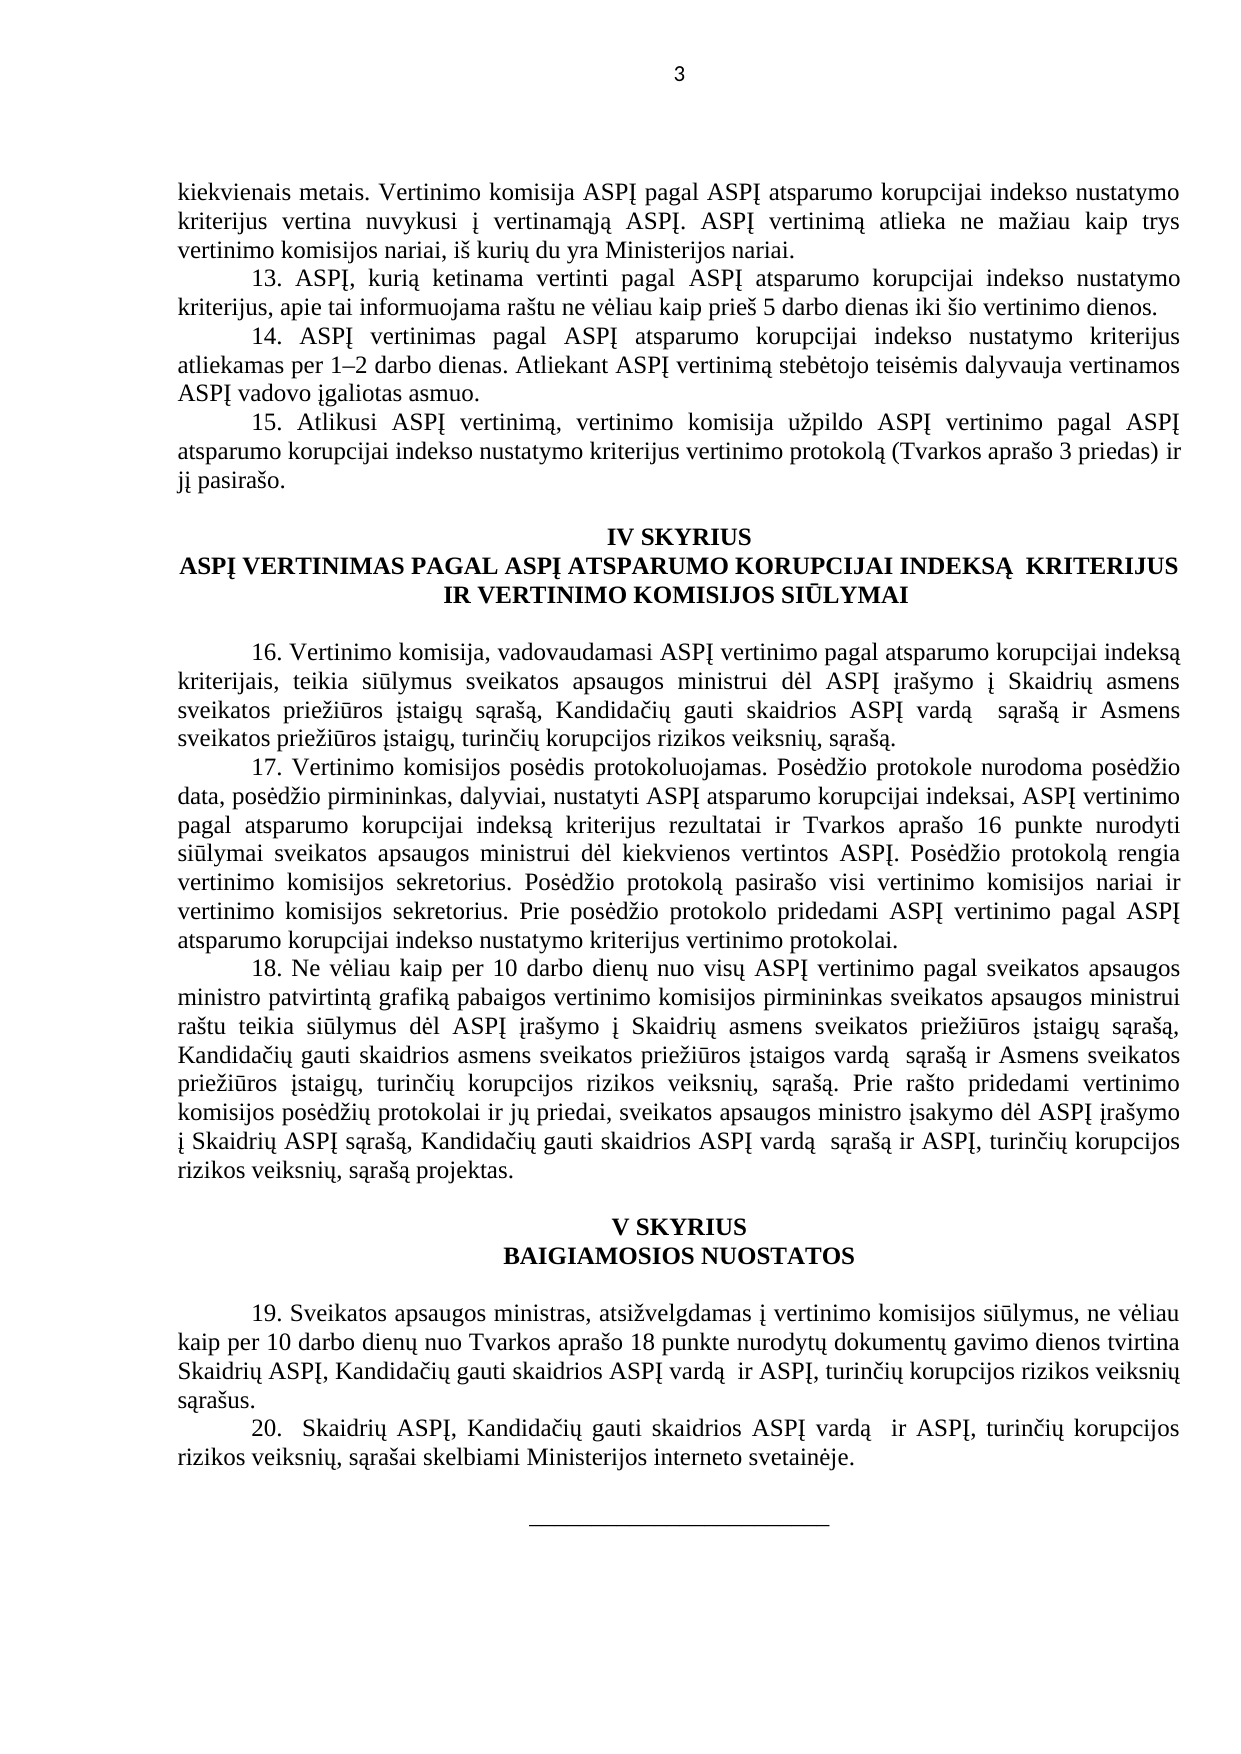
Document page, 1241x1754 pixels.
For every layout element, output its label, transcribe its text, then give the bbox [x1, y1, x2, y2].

text ________________________ [177, 1500, 1181, 1528]
text BAIGIAMOSIOS NUOSTATOS [177, 1241, 1181, 1270]
text 20. Skaidrių ASPĮ, Kandidačių gauti skaidrios ASPĮ vardą ir ASPĮ, turinčių korupcijos rizikos veiksnių, sąrašai skelbiami Ministerijos interneto svetainėje. [177, 1413, 1181, 1471]
text 15. Atlikusi ASPĮ vertinimą, vertinimo komisija užpildo ASPĮ vertinimo pagal ASPĮ atsparumo korupcijai indekso nustatymo kriterijus vertinimo protokolą (Tvarkos aprašo 3 priedas) ir jį pasirašo. [177, 407, 1181, 493]
text V SKYRIUS [177, 1212, 1181, 1241]
text 18. Ne vėliau kaip per 10 darbo dienų nuo visų ASPĮ vertinimo pagal sveikatos apsaugos ministro patvirtintą grafiką pabaigos vertinimo komisijos pirmininkas sveikatos apsaugos ministrui raštu teikia siūlymus dėl ASPĮ įrašymo į Skaidrių asmens sveikatos priežiūros įstaigų sąrašą, Kandidačių gauti skaidrios asmens sveikatos priežiūros įstaigos vardą sąrašą ir Asmens sveikatos priežiūros įstaigų, turinčių korupcijos rizikos veiksnių, sąrašą. Prie rašto pridedami vertinimo komisijos posėdžių protokolai ir jų priedai, sveikatos apsaugos ministro įsakymo dėl ASPĮ įrašymo į Skaidrių ASPĮ sąrašą, Kandidačių gauti skaidrios ASPĮ vardą sąrašą ir ASPĮ, turinčių korupcijos rizikos veiksnių, sąrašą projektas. [177, 953, 1181, 1183]
text 13. ASPĮ, kurią ketinama vertinti pagal ASPĮ atsparumo korupcijai indekso nustatymo kriterijus, apie tai informuojama raštu ne vėliau kaip prieš 5 darbo dienas iki šio vertinimo dienos. [177, 263, 1181, 321]
text 17. Vertinimo komisijos posėdis protokoluojamas. Posėdžio protokole nurodoma posėdžio data, posėdžio pirmininkas, dalyviai, nustatyti ASPĮ atsparumo korupcijai indeksai, ASPĮ vertinimo pagal atsparumo korupcijai indeksą kriterijus rezultatai ir Tvarkos aprašo 16 punkte nurodyti siūlymai sveikatos apsaugos ministrui dėl kiekvienos vertintos ASPĮ. Posėdžio protokolą rengia vertinimo komisijos sekretorius. Posėdžio protokolą pasirašo visi vertinimo komisijos nariai ir vertinimo komisijos sekretorius. Prie posėdžio protokolo pridedami ASPĮ vertinimo pagal ASPĮ atsparumo korupcijai indekso nustatymo kriterijus vertinimo protokolai. [177, 752, 1181, 953]
text 14. ASPĮ vertinimas pagal ASPĮ atsparumo korupcijai indekso nustatymo kriterijus atliekamas per 1–2 darbo dienas. Atliekant ASPĮ vertinimą stebėtojo teisėmis dalyvauja vertinamos ASPĮ vadovo įgaliotas asmuo. [177, 321, 1181, 407]
text kiekvienais metais. Vertinimo komisija ASPĮ pagal ASPĮ atsparumo korupcijai indekso nustatymo kriterijus vertina nuvykusi į vertinamąją ASPĮ. ASPĮ vertinimą atlieka ne mažiau kaip trys vertinimo komisijos nariai, iš kurių du yra Ministerijos nariai. [177, 177, 1181, 263]
text ASPĮ VERTINIMAS PAGAL ASPĮ ATSPARUMO KORUPCIJAI INDEKSĄ KRITERIJUS IR VERTINIMO KOMISIJOS SIŪLYMAI [177, 551, 1181, 608]
text 16. Vertinimo komisija, vadovaudamasi ASPĮ vertinimo pagal atsparumo korupcijai indeksą kriterijais, teikia siūlymus sveikatos apsaugos ministrui dėl ASPĮ įrašymo į Skaidrių asmens sveikatos priežiūros įstaigų sąrašą, Kandidačių gauti skaidrios ASPĮ vardą sąrašą ir Asmens sveikatos priežiūros įstaigų, turinčių korupcijos rizikos veiksnių, sąrašą. [177, 637, 1181, 752]
text 19. Sveikatos apsaugos ministras, atsižvelgdamas į vertinimo komisijos siūlymus, ne vėliau kaip per 10 darbo dienų nuo Tvarkos aprašo 18 punkte nurodytų dokumentų gavimo dienos tvirtina Skaidrių ASPĮ, Kandidačių gauti skaidrios ASPĮ vardą ir ASPĮ, turinčių korupcijos rizikos veiksnių sąrašus. [177, 1298, 1181, 1413]
text IV SKYRIUS [177, 522, 1181, 551]
